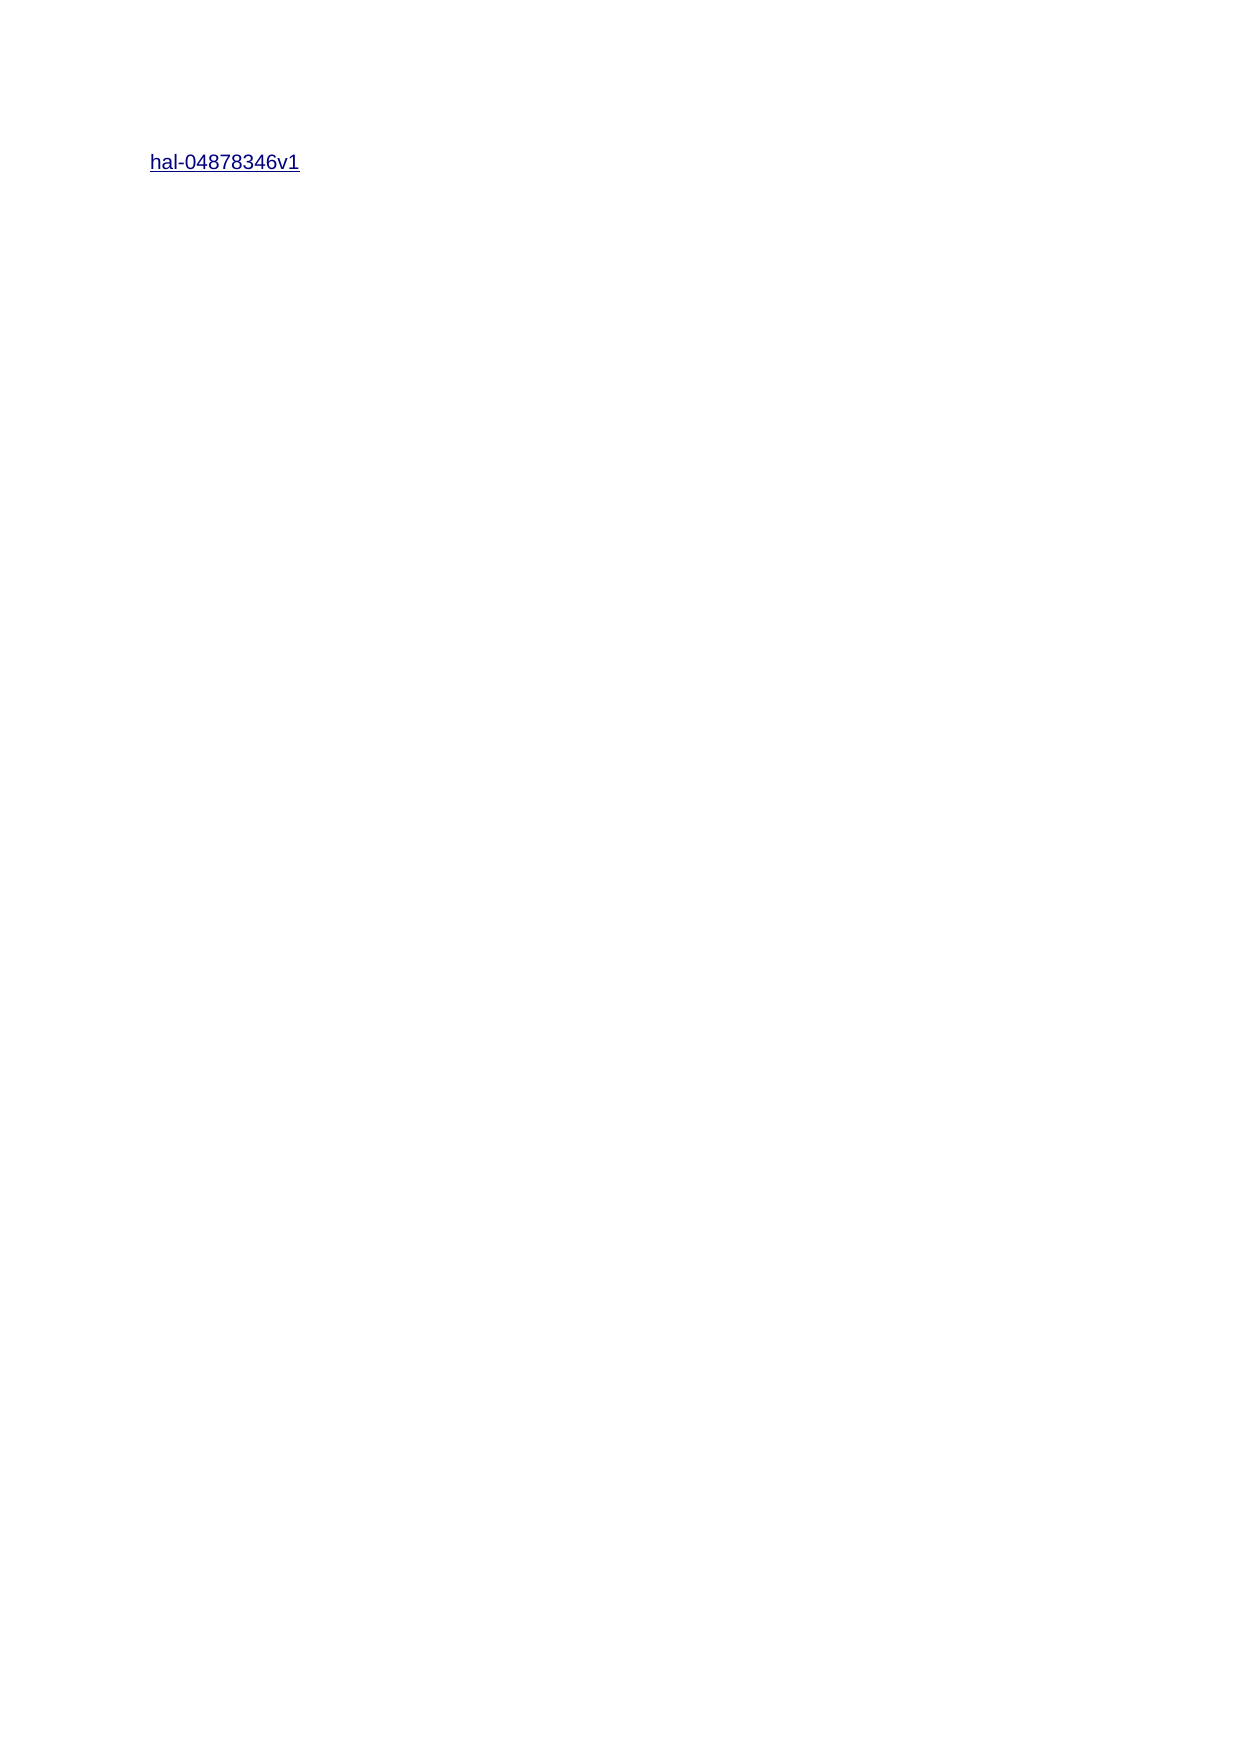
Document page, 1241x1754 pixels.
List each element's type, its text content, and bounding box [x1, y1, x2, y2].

table_cell hal-04878346v1 [150, 150, 1090, 174]
